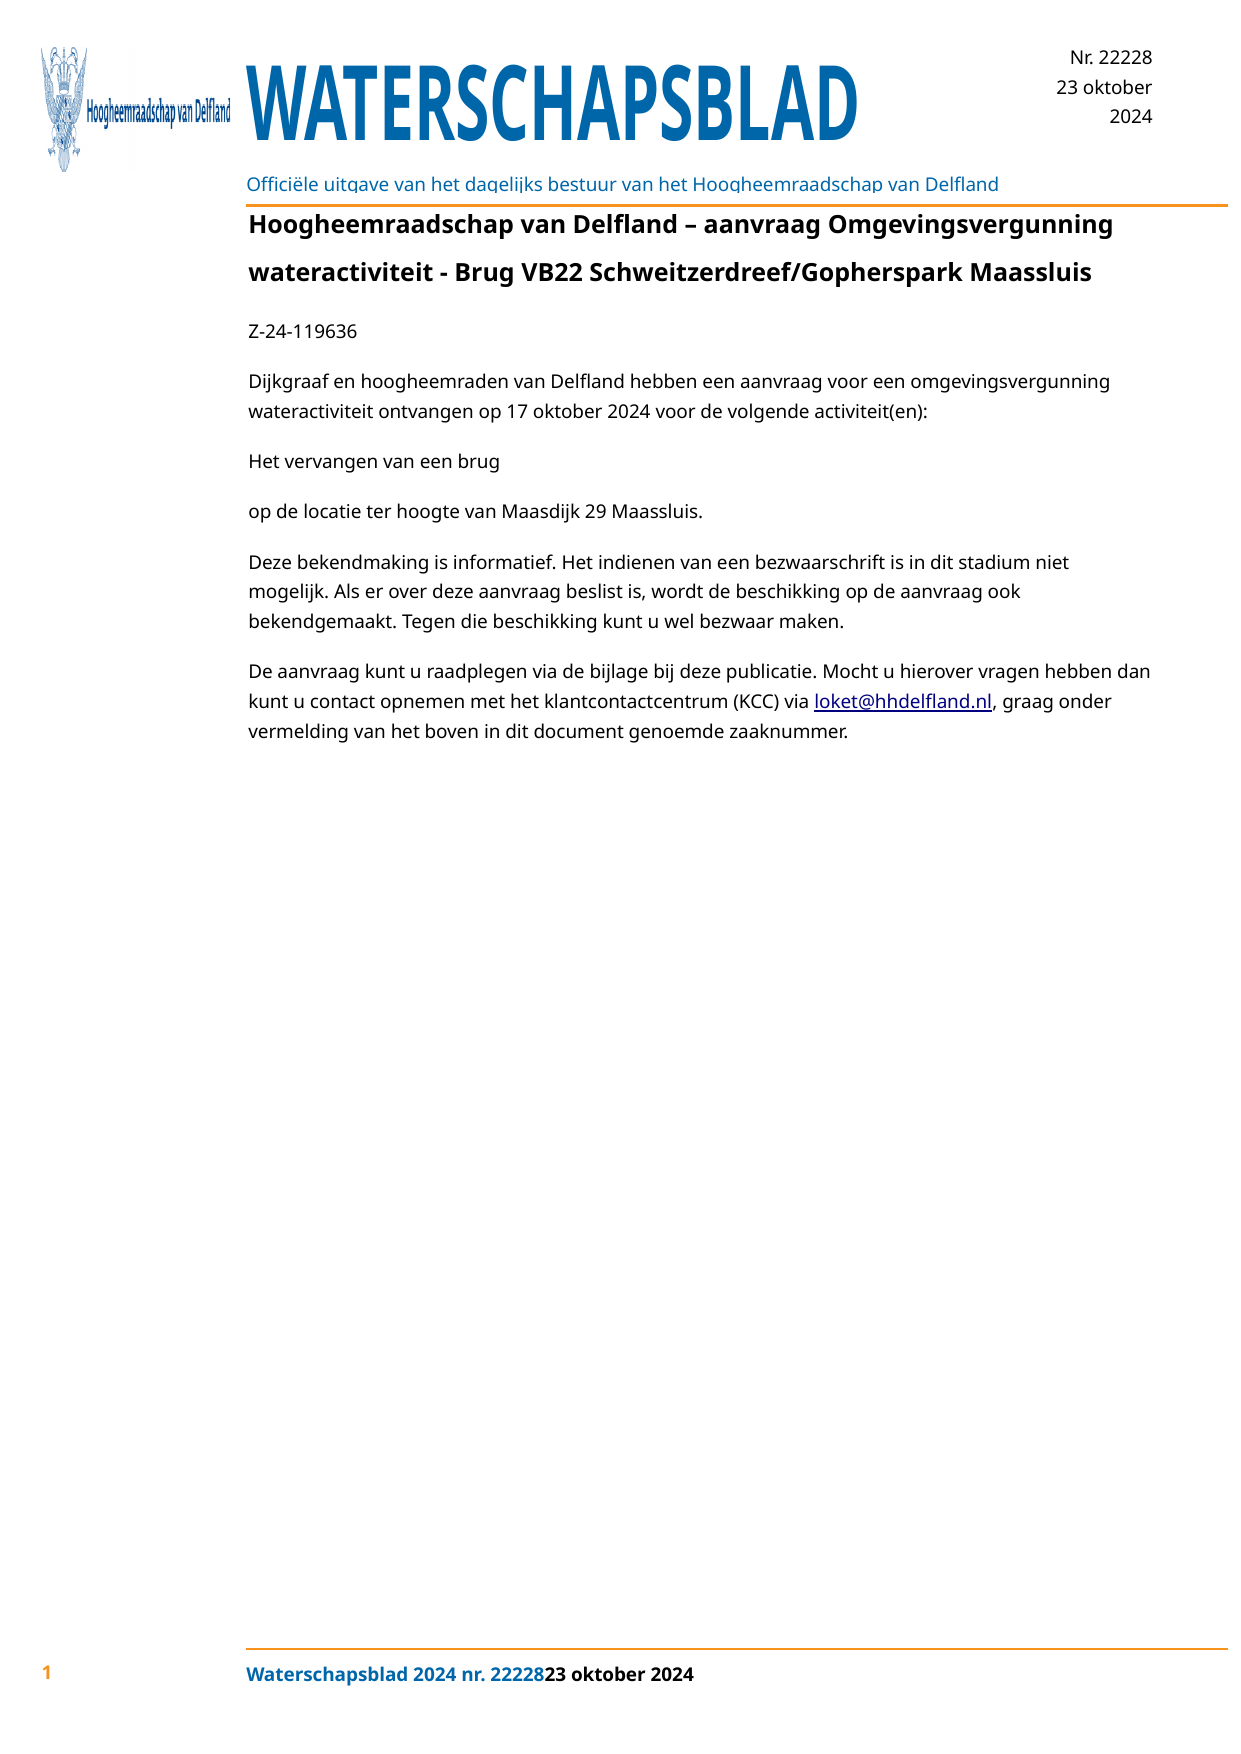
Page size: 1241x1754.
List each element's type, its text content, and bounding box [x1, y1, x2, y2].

text Z-24-119636 [248, 318, 1152, 344]
text Het vervangen van een brug [248, 448, 1152, 474]
picture [41, 47, 231, 172]
text De aanvraag kunt u raadplegen via de bijlage bij deze publicatie. Mocht u hierover vragen hebben dan kunt u contact opnemen met het klantcontactcentrum (KCC) via loket@hhdelfland.nl, graag onder vermelding van het boven in dit document genoemde zaaknummer. [248, 659, 1152, 744]
text op de locatie ter hoogte van Maasdijk 29 Maassluis. [248, 499, 1152, 524]
text Deze bekendmaking is informatief. Het indienen van een bezwaarschrift is in dit stadium niet mogelijk. Als er over deze aanvraag beslist is, wordt de beschikking op de aanvraag ook bekendgemaakt. Tegen die beschikking kunt u wel bezwaar maken. [248, 549, 1152, 634]
text Hoogheemraadschap van Delfland – aanvraag Omgevingsvergunning wateractiviteit - Brug VB22 Schweitzerdreef/Gopherspark Maassluis [248, 207, 1152, 288]
text Dijkgraaf en hoogheemraden van Delfland hebben een aanvraag voor een omgevingsvergunning wateractiviteit ontvangen op 17 oktober 2024 voor de volgende activiteit(en): [248, 368, 1152, 424]
